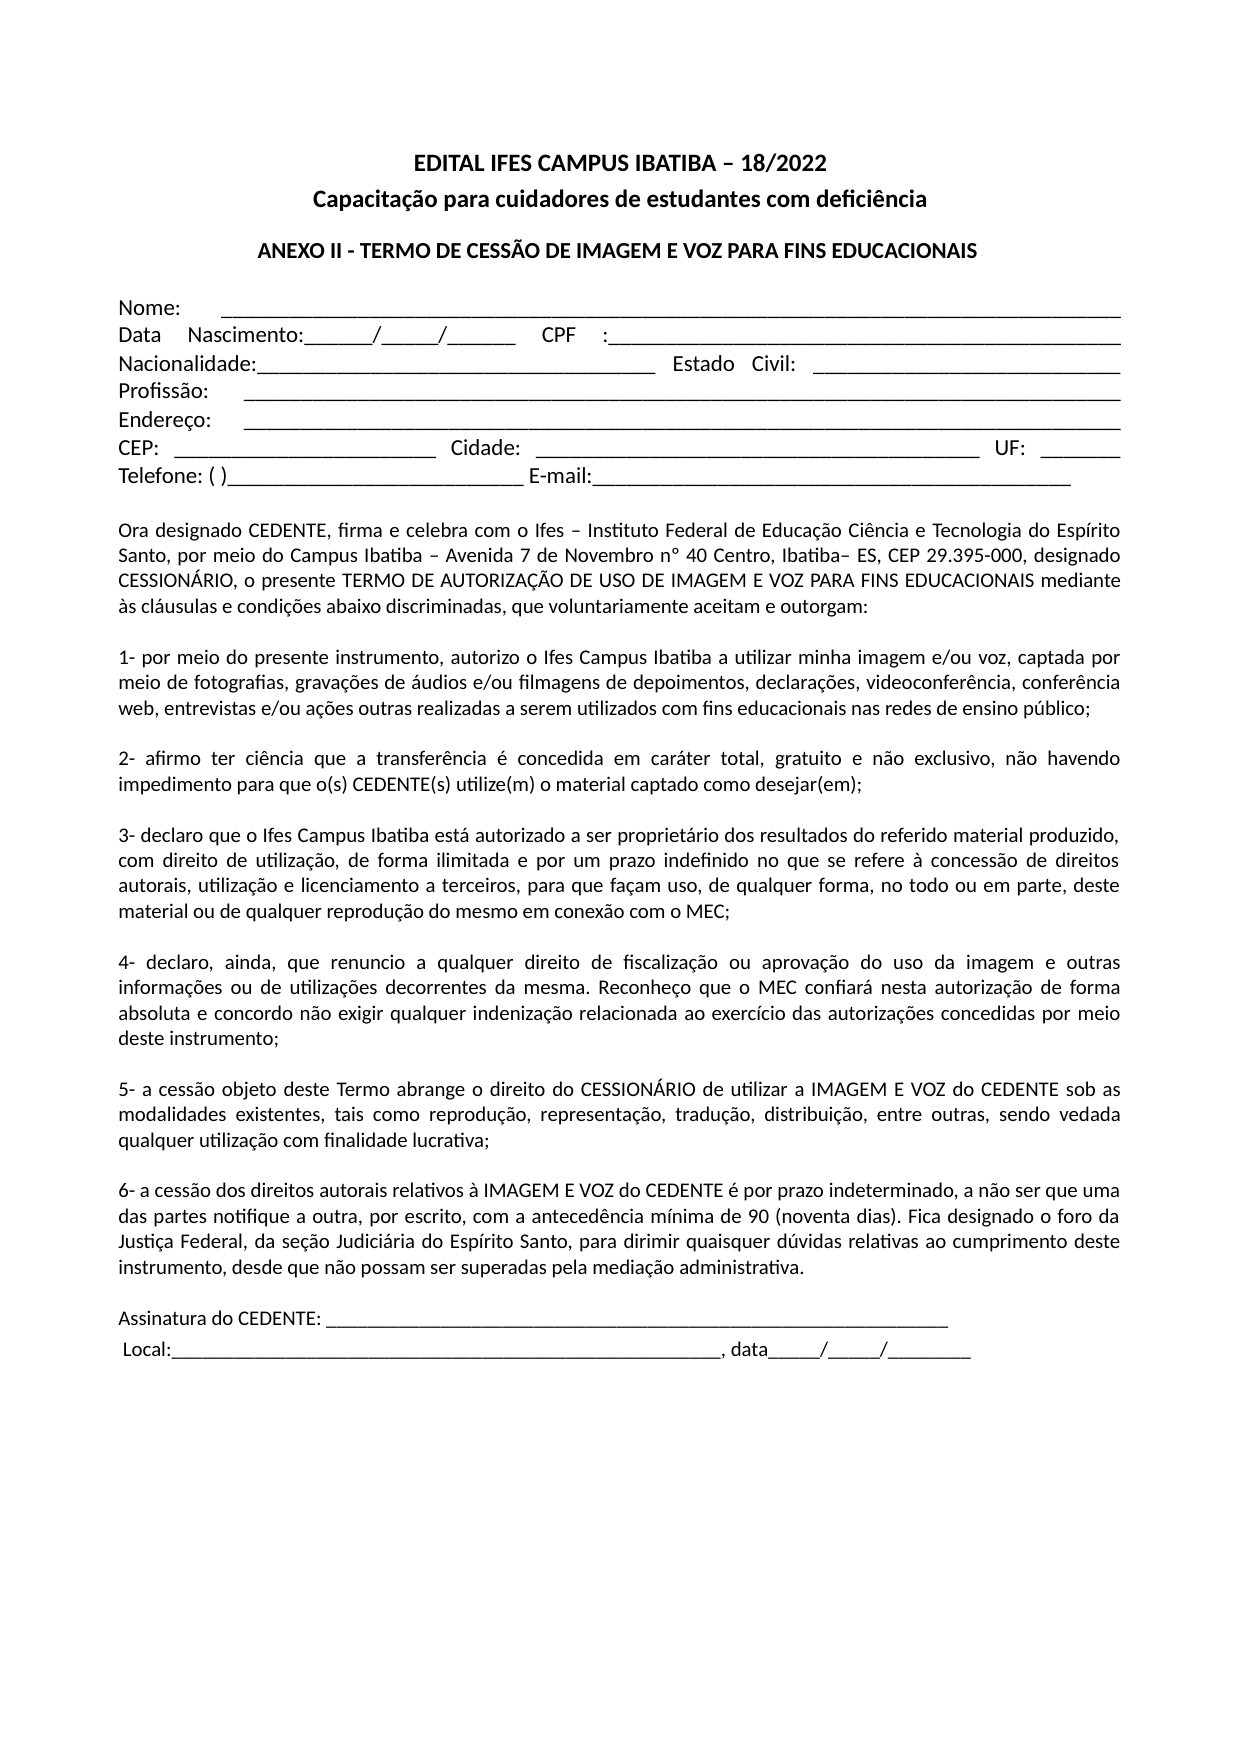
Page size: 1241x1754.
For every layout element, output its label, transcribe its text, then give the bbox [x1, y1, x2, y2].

text ANEXO II - TERMO DE CESSÃO DE IMAGEM E VOZ PARA FINS EDUCACIONAIS [118, 237, 1122, 264]
text 1- por meio do presente instrumento, autorizo o Ifes Campus Ibatiba a utilizar minha imagem e/ou voz, captada por meio de fotografias, gravações de áudios e/ou filmagens de depoimentos, declarações, videoconferência, conferência web, entrevistas e/ou ações outras realizadas a serem utilizados com fins educacionais nas redes de ensino público; [118, 644, 1122, 720]
text Capacitação para cuidadores de estudantes com deficiência [118, 183, 1122, 214]
text Ora designado CEDENTE, firma e celebra com o Ifes – Instituto Federal de Educação Ciência e Tecnologia do Espírito Santo, por meio do Campus Ibatiba – Avenida 7 de Novembro nº 40 Centro, Ibatiba– ES, CEP 29.395-000, designado CESSIONÁRIO, o presente TERMO DE AUTORIZAÇÃO DE USO DE IMAGEM E VOZ PARA FINS EDUCACIONAIS mediante às cláusulas e condições abaixo discriminadas, que voluntariamente aceitam e outorgam: [118, 517, 1122, 618]
text 5- a cessão objeto deste Termo abrange o direito do CESSIONÁRIO de utilizar a IMAGEM E VOZ do CEDENTE sob as modalidades existentes, tais como reprodução, representação, tradução, distribuição, entre outras, sendo vedada qualquer utilização com finalidade lucrativa; [118, 1076, 1122, 1152]
text Local:_____________________________________________________, data_____/_____/________ [118, 1336, 1122, 1361]
text Nome: _______________________________________________________________________________ Data Nascimento:______/_____/______ CPF :_____________________________________________ Nacionalidade:___________________________________ Estado Civil: ___________________________ Profissão: _____________________________________________________________________________ Endereço: _____________________________________________________________________________ CEP: _______________________ Cidade: _______________________________________ UF: _______ Telefone: ( )__________________________ E-mail:__________________________________________ [118, 293, 1122, 489]
text 2- afirmo ter ciência que a transferência é concedida em caráter total, gratuito e não exclusivo, não havendo impedimento para que o(s) CEDENTE(s) utilize(m) o material captado como desejar(em); [118, 746, 1122, 796]
text Assinatura do CEDENTE: ____________________________________________________________ [118, 1305, 1122, 1330]
text EDITAL IFES CAMPUS IBATIBA – 18/2022 [118, 147, 1122, 177]
text 4- declaro, ainda, que renuncio a qualquer direito de fiscalização ou aprovação do uso da imagem e outras informações ou de utilizações decorrentes da mesma. Reconheço que o MEC confiará nesta autorização de forma absoluta e concordo não exigir qualquer indenização relacionada ao exercício das autorizações concedidas por meio deste instrumento; [118, 949, 1122, 1051]
text 6- a cessão dos direitos autorais relativos à IMAGEM E VOZ do CEDENTE é por prazo indeterminado, a não ser que uma das partes notifique a outra, por escrito, com a antecedência mínima de 90 (noventa dias). Fica designado o foro da Justiça Federal, da seção Judiciária do Espírito Santo, para dirimir quaisquer dúvidas relativas ao cumprimento deste instrumento, desde que não possam ser superadas pela mediação administrativa. [118, 1178, 1122, 1279]
text 3- declaro que o Ifes Campus Ibatiba está autorizado a ser proprietário dos resultados do referido material produzido, com direito de utilização, de forma ilimitada e por um prazo indefinido no que se refere à concessão de direitos autorais, utilização e licenciamento a terceiros, para que façam uso, de qualquer forma, no todo ou em parte, deste material ou de qualquer reprodução do mesmo em conexão com o MEC; [118, 822, 1122, 923]
